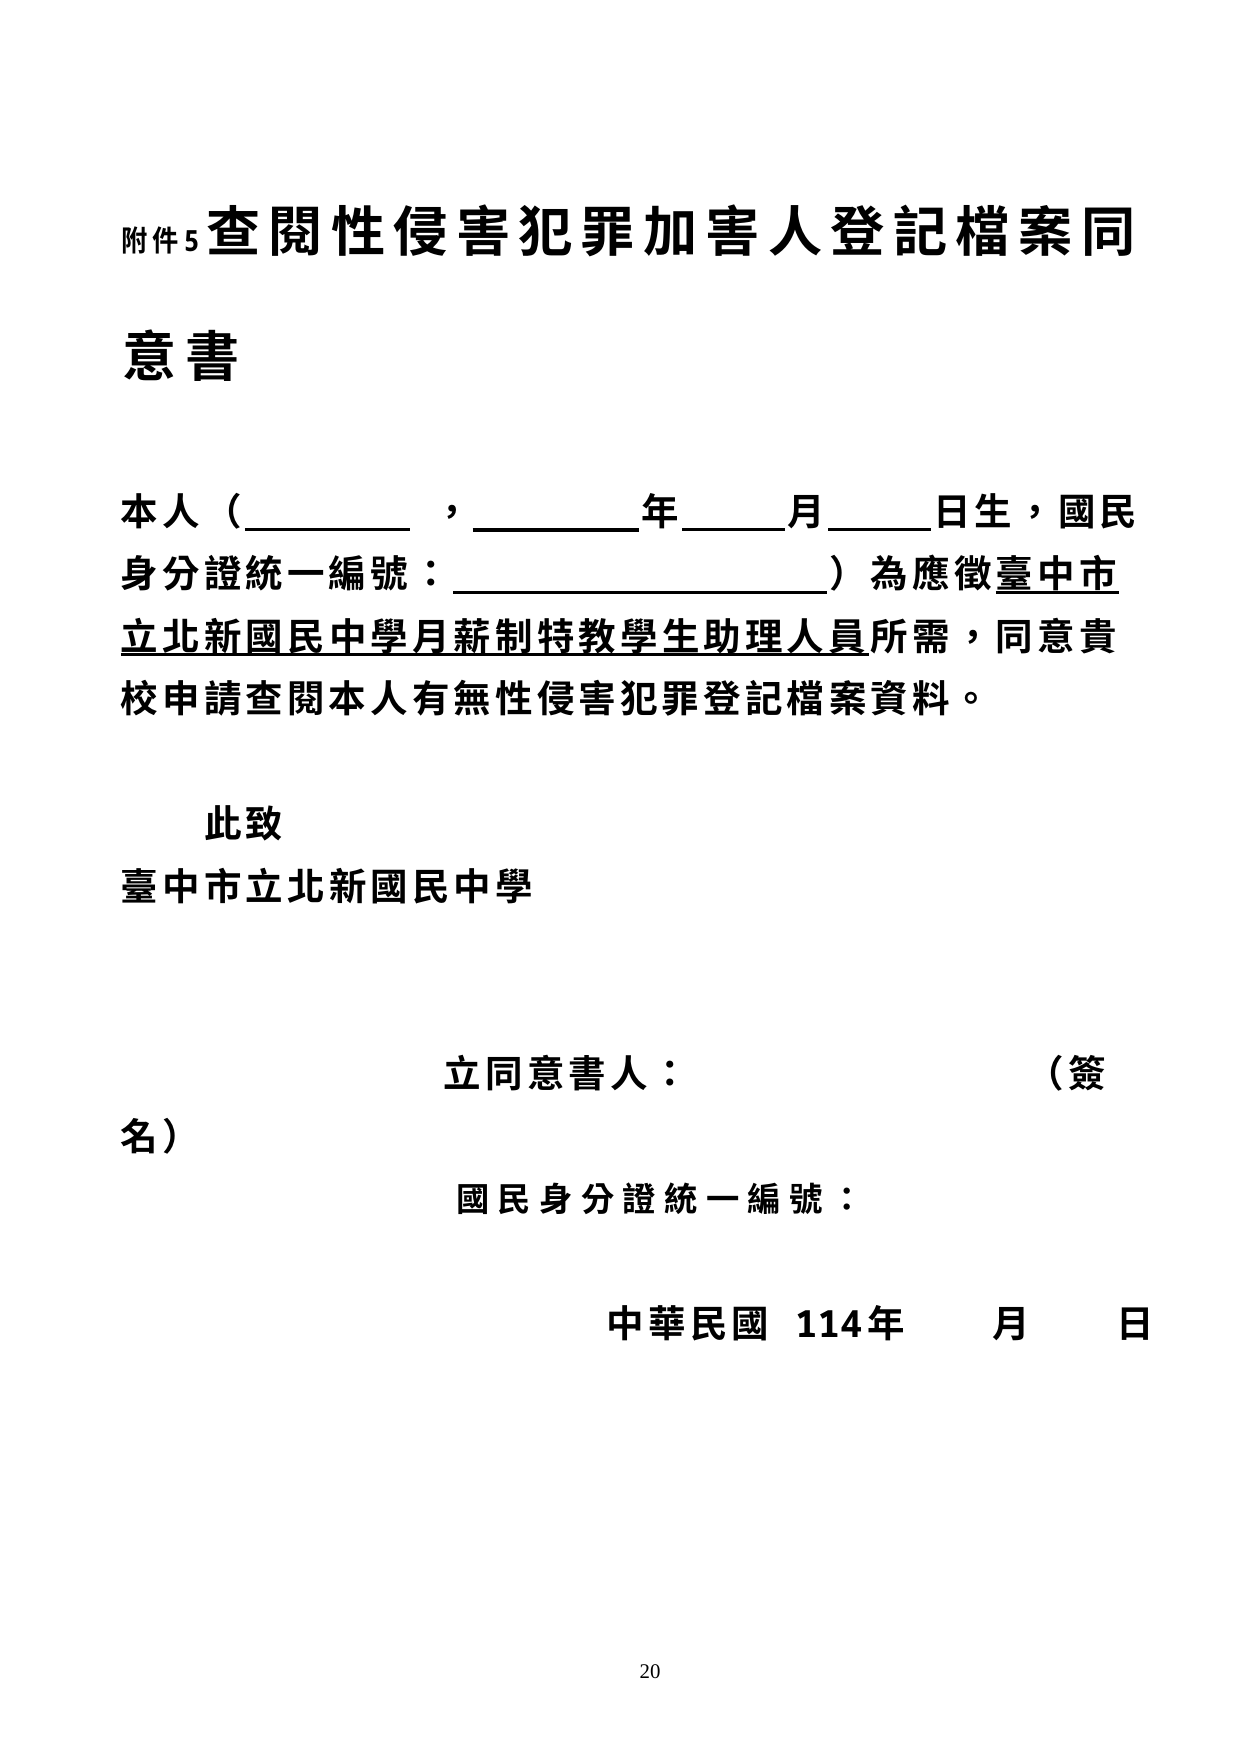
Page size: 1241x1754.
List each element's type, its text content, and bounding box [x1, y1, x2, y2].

text 國民身分證統一編號： [118, 1155, 1181, 1217]
text 此致 [118, 780, 1181, 842]
text 附件5查閱性侵害犯罪加害人登記檔案同意書 [118, 155, 1157, 405]
text 中華民國 114年 月 日 [118, 1280, 1157, 1342]
text 立同意書人： （簽名） [118, 1030, 1181, 1155]
text 臺中市立北新國民中學 [118, 842, 1157, 905]
text 本人（ ， 年 月 日生，國民身分證統一編號： ）為應徵臺中市立北新國民中學月薪制特教學生助理人員所需，同意貴校申請查閱本人有無性侵害犯罪登記檔案資料。 [118, 467, 1157, 717]
